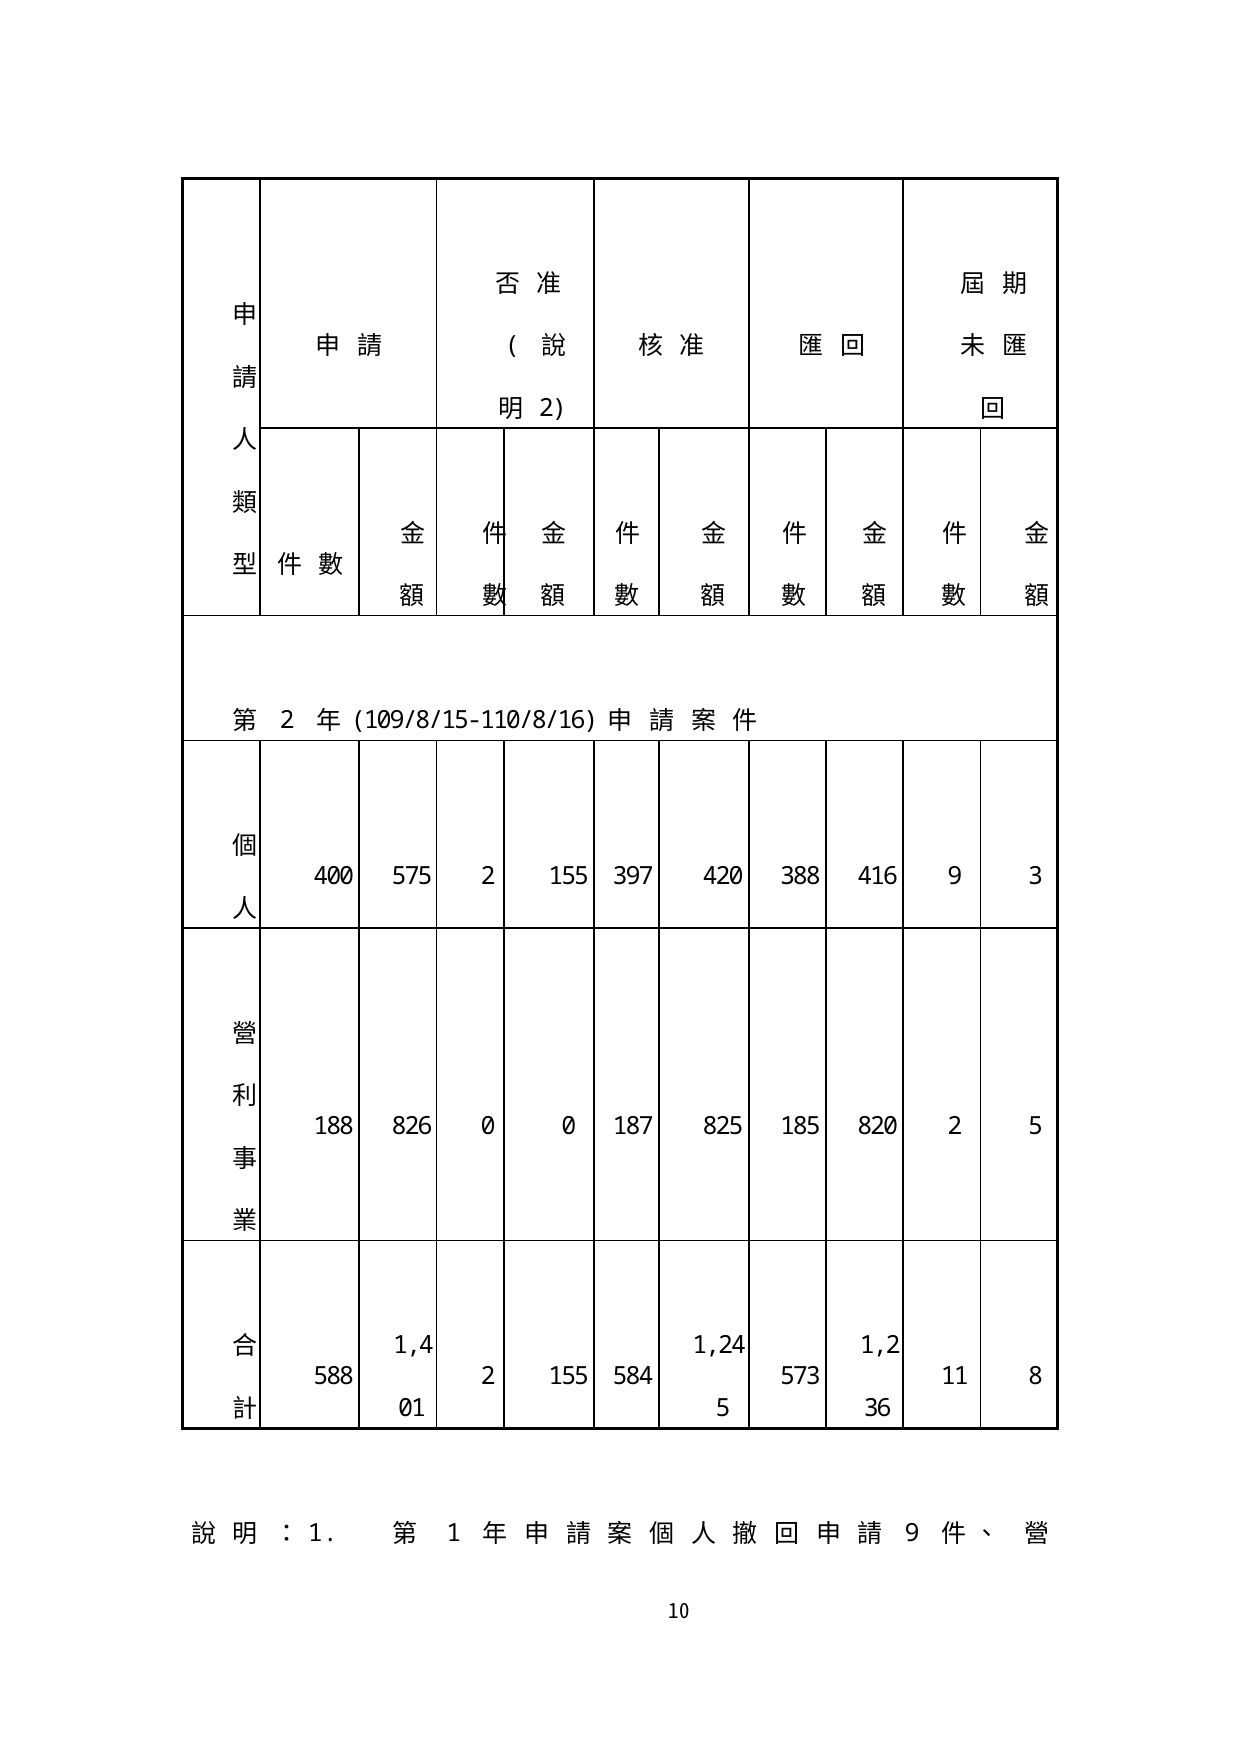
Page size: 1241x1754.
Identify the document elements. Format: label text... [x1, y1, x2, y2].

table_cell 件數 [750, 429, 825, 615]
table_cell 155 [505, 741, 593, 927]
table_cell 0 [505, 929, 593, 1240]
table_cell 11 [904, 1241, 980, 1427]
table_cell 金額 [505, 429, 593, 615]
table_header 申請 [261, 180, 436, 427]
table_cell 金額 [660, 429, 748, 615]
table_cell 185 [750, 929, 825, 1240]
table_cell 420 [660, 741, 748, 927]
table_cell 金額 [981, 429, 1056, 615]
table_cell 187 [595, 929, 658, 1240]
table_cell 9 [904, 741, 980, 927]
table_header 否准(說明2) [437, 180, 593, 427]
table_cell 1,245 [660, 1241, 748, 1427]
table_cell 合計 [184, 1241, 259, 1427]
table_cell 件數 [261, 429, 358, 615]
table_cell 825 [660, 929, 748, 1240]
table_cell 1,236 [827, 1241, 902, 1427]
text 說明：1. 第1年申請案個人撤回申請9件、營 [183, 1490, 1058, 1552]
table_cell 第2年(109/8/15-110/8/16)申請案件 [184, 616, 1056, 740]
table_cell 826 [360, 929, 436, 1240]
table_cell 件數 [595, 429, 658, 615]
table_cell 388 [750, 741, 825, 927]
table_cell 400 [261, 741, 358, 927]
table_cell 416 [827, 741, 902, 927]
table_cell 820 [827, 929, 902, 1240]
table_cell 155 [505, 1241, 593, 1427]
table_cell 件數 [437, 429, 503, 615]
table_cell 金額 [827, 429, 902, 615]
table_cell 575 [360, 741, 436, 927]
table_cell 397 [595, 741, 658, 927]
table_cell 個人 [184, 741, 259, 927]
table_cell 2 [437, 1241, 503, 1427]
table_cell 2 [437, 741, 503, 927]
table_cell 188 [261, 929, 358, 1240]
table_cell 584 [595, 1241, 658, 1427]
table_cell 金額 [360, 429, 436, 615]
table_header 申請人類型 [184, 180, 259, 615]
table_cell 588 [261, 1241, 358, 1427]
table_header 屆期未匯回 [904, 180, 1056, 427]
table_cell 1,401 [360, 1241, 436, 1427]
table_cell 8 [981, 1241, 1056, 1427]
table_cell 5 [981, 929, 1056, 1240]
table_header 匯回 [750, 180, 902, 427]
table_cell 2 [904, 929, 980, 1240]
table_cell 0 [437, 929, 503, 1240]
table_cell 573 [750, 1241, 825, 1427]
table_cell 件數 [904, 429, 980, 615]
table_cell 營利 事業 [184, 929, 259, 1240]
table_header 核准 [595, 180, 748, 427]
table_cell 3 [981, 741, 1056, 927]
